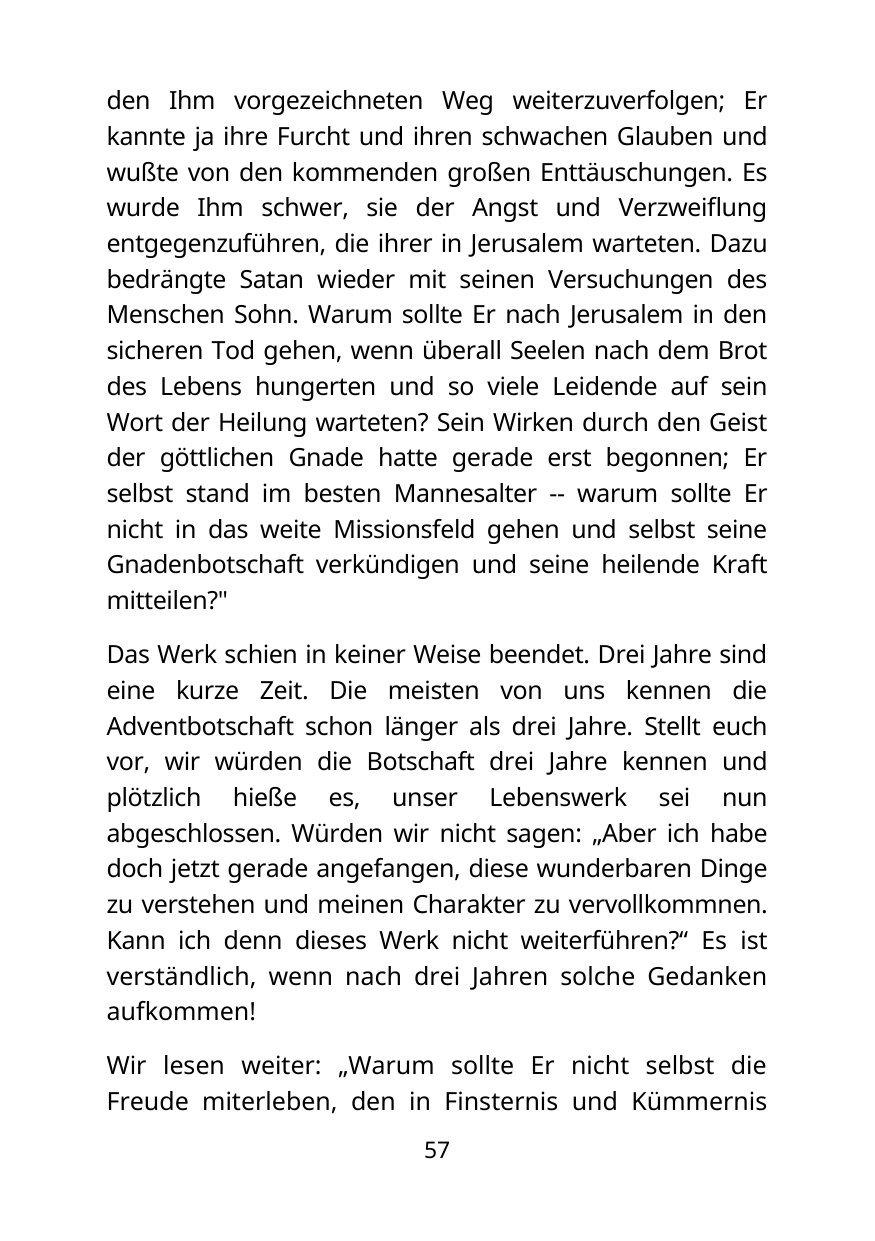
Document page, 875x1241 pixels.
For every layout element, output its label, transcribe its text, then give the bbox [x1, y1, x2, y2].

text den Ihm vorgezeichneten Weg weiterzuverfolgen; Er kannte ja ihre Furcht und ihren schwachen Glauben und wußte von den kommenden großen Enttäuschungen. Es wurde Ihm schwer, sie der Angst und Verzweiflung entgegenzuführen, die ihrer in Jerusalem warteten. Dazu bedrängte Satan wieder mit seinen Versuchungen des Menschen Sohn. Warum sollte Er nach Jerusalem in den sicheren Tod gehen, wenn überall Seelen nach dem Brot des Lebens hungerten und so viele Leidende auf sein Wort der Heilung warteten? Sein Wirken durch den Geist der göttlichen Gnade hatte gerade erst begonnen; Er selbst stand im besten Mannesalter -- warum sollte Er nicht in das weite Missionsfeld gehen und selbst seine Gnadenbotschaft verkündigen und seine heilende Kraft mitteilen?" [106, 83, 768, 617]
text Das Werk schien in keiner Weise beendet. Drei Jahre sind eine kurze Zeit. Die meisten von uns kennen die Adventbotschaft schon länger als drei Jahre. Stellt euch vor, wir würden die Botschaft drei Jahre kennen und plötzlich hieße es, unser Lebenswerk sei nun abgeschlossen. Würden wir nicht sagen: „Aber ich habe doch jetzt gerade angefangen, diese wunderbaren Dinge zu verstehen und meinen Charakter zu vervollkommnen. Kann ich denn dieses Werk nicht weiterführen?“ Es ist verständlich, wenn nach drei Jahren solche Gedanken aufkommen! [106, 637, 768, 1028]
text Wir lesen weiter: „Warum sollte Er nicht selbst die Freude miterleben, den in Finsternis und Kümmernis [106, 1048, 768, 1117]
